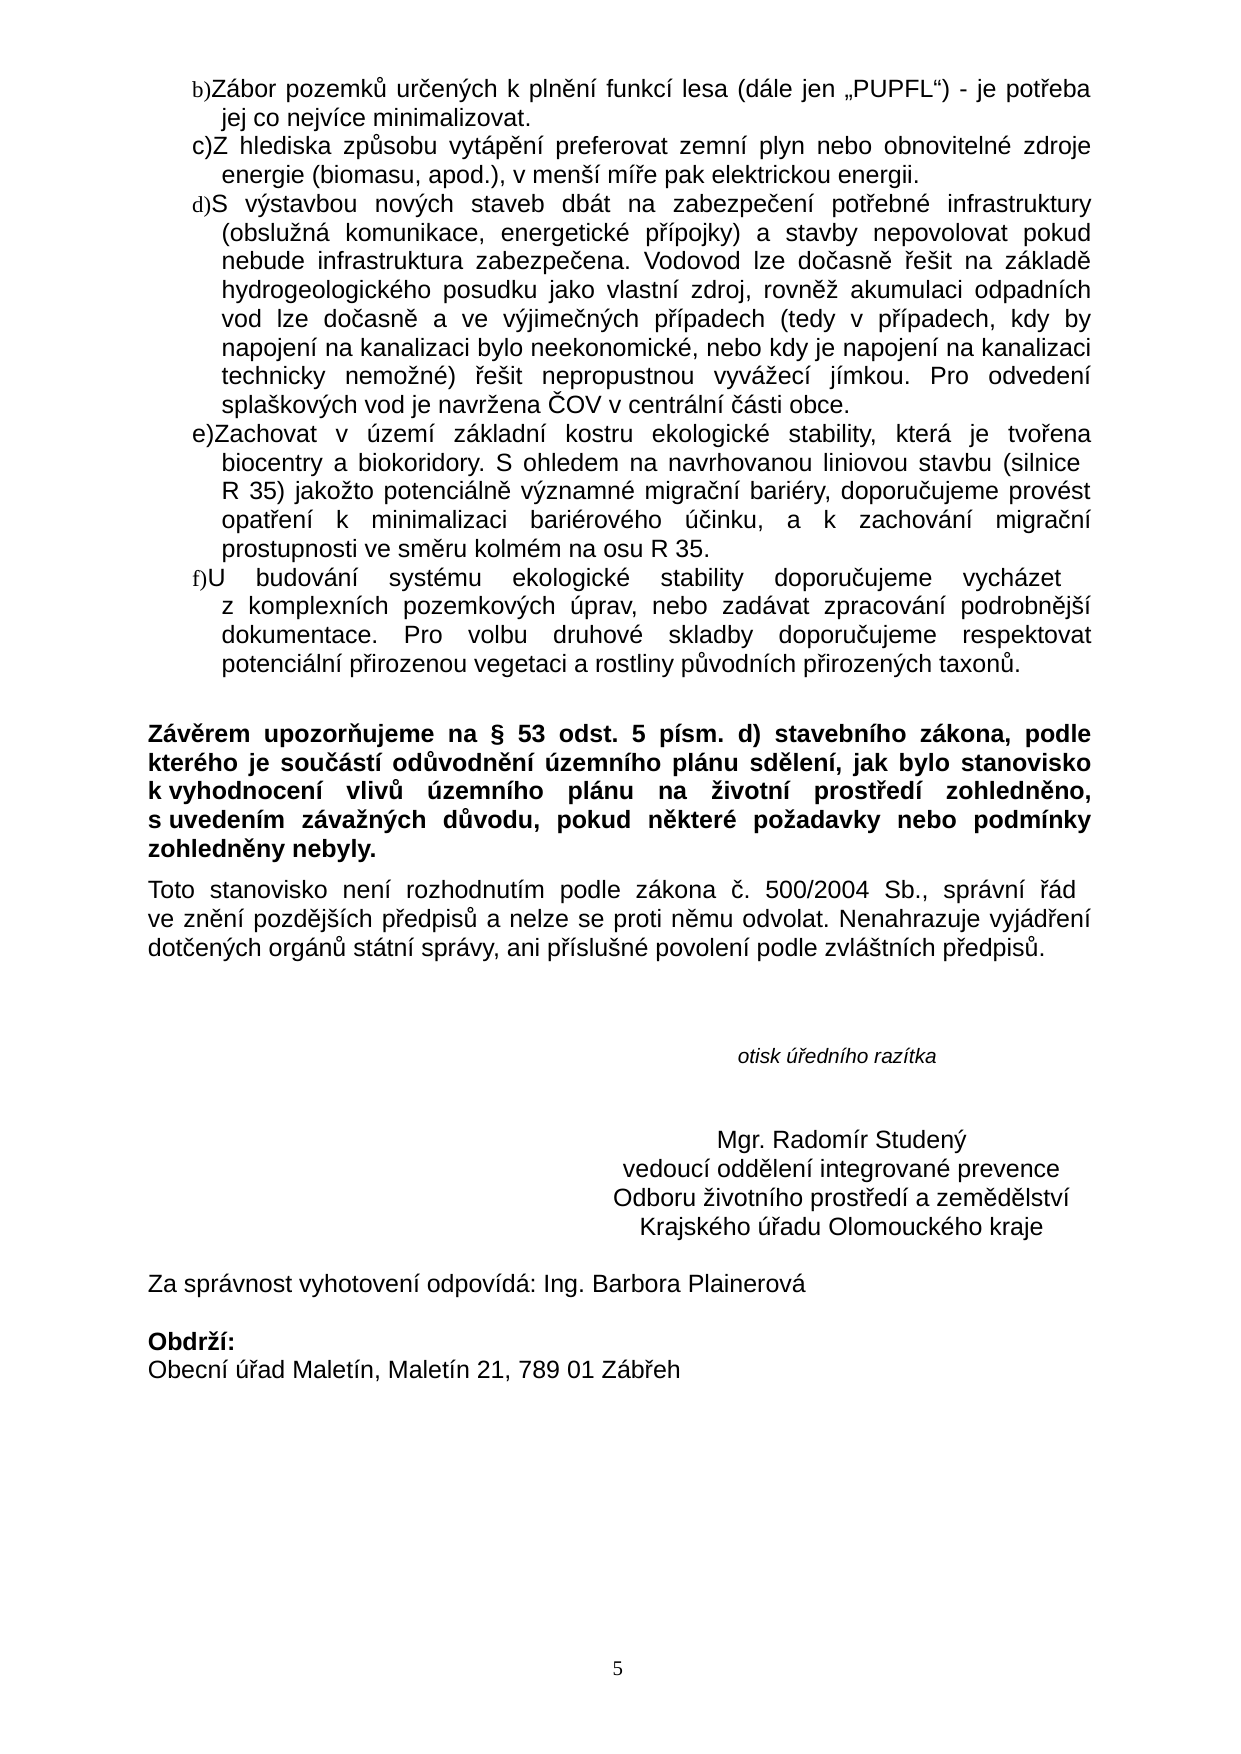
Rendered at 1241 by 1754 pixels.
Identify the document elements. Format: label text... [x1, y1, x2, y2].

list Zábor pozemků určených k plnění funkcí lesa (dále jen „PUPFL“) - je potřeba jej co nejvíce minimalizovat. [192, 74, 1092, 131]
text Mgr. Radomír Studený [591, 1125, 1092, 1154]
text Toto stanovisko není rozhodnutím podle zákona č. 500/2004 Sb., správní řád ve znění pozdějších předpisů a nelze se proti němu odvolat. Nenahrazuje vyjádření dotčených orgánů státní správy, ani příslušné povolení podle zvláštních předpisů. [148, 875, 1092, 961]
text Závěrem upozorňujeme na § 53 odst. 5 písm. d) stavebního zákona, podle kterého je součástí odůvodnění územního plánu sdělení, jak bylo stanovisko k vyhodnocení vlivů územního plánu na životní prostředí zohledněno, s uvedením závažných důvodu, pokud některé požadavky nebo podmínky zohledněny nebyly. [148, 719, 1092, 862]
text Krajského úřadu Olomouckého kraje [591, 1211, 1092, 1240]
text vedoucí oddělení integrované prevence [591, 1154, 1092, 1183]
text Za správnost vyhotovení odpovídá: Ing. Barbora Plainerová [148, 1269, 1092, 1298]
text Odboru životního prostředí a zemědělství [591, 1183, 1092, 1211]
list S výstavbou nových staveb dbát na zabezpečení potřebné infrastruktury (obslužná komunikace, energetické přípojky) a stavby nepovolovat pokud nebude infrastruktura zabezpečena. Vodovod lze dočasně řešit na základě hydrogeologického posudku jako vlastní zdroj, rovněž akumulaci odpadních vod lze dočasně a ve výjimečných případech (tedy v případech, kdy by napojení na kanalizaci bylo neekonomické, nebo kdy je napojení na kanalizaci technicky nemožné) řešit nepropustnou vyvážecí jímkou. Pro odvedení splaškových vod je navržena ČOV v centrální části obce. [192, 189, 1092, 419]
text Obecní úřad Maletín, Maletín 21, 789 01 Zábřeh [148, 1355, 1092, 1384]
text Obdrží: [148, 1326, 1092, 1355]
text otisk úředního razítka [664, 1044, 1092, 1068]
list Zachovat v území základní kostru ekologické stability, která je tvořena biocentry a biokoridory. S ohledem na navrhovanou liniovou stavbu (silnice R 35) jakožto potenciálně významné migrační bariéry, doporučujeme provést opatření k minimalizaci bariérového účinku, a k zachování migrační prostupnosti ve směru kolmém na osu R 35. [192, 419, 1092, 562]
list Z hlediska způsobu vytápění preferovat zemní plyn nebo obnovitelné zdroje energie (biomasu, apod.), v menší míře pak elektrickou energii. [192, 131, 1092, 189]
list U budování systému ekologické stability doporučujeme vycházet z komplexních pozemkových úprav, nebo zadávat zpracování podrobnější dokumentace. Pro volbu druhové skladby doporučujeme respektovat potenciální přirozenou vegetaci a rostliny původních přirozených taxonů. [192, 562, 1092, 677]
